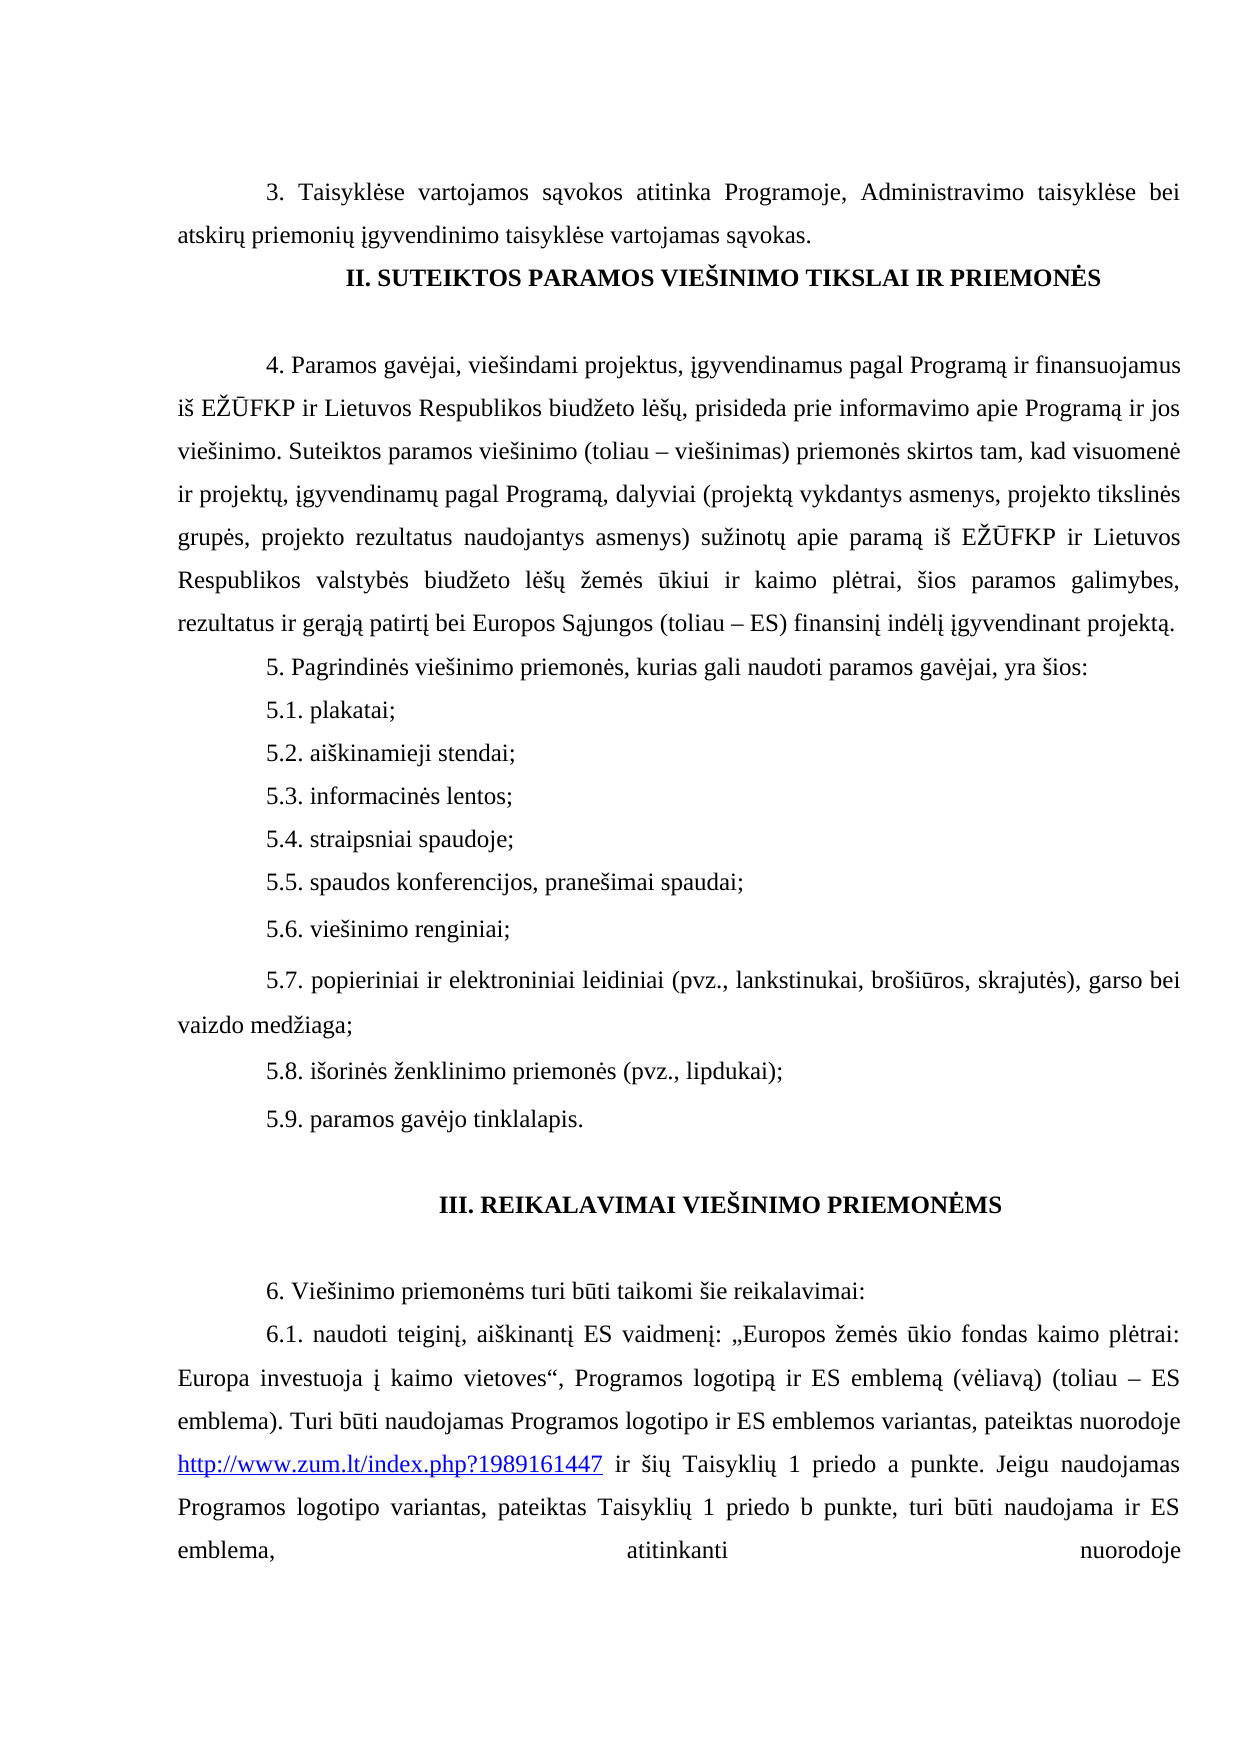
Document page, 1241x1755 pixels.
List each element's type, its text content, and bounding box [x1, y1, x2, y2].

text III. REIKALAVIMAI VIEŠINIMO PRIEMONĖMS [177, 1190, 1181, 1219]
text 4. Paramos gavėjai, viešindami projektus, įgyvendinamus pagal Programą ir finansuojamus iš EŽŪFKP ir Lietuvos Respublikos biudžeto lėšų, prisideda prie informavimo apie Programą ir jos viešinimo. Suteiktos paramos viešinimo (toliau – viešinimas) priemonės skirtos tam, kad visuomenė ir projektų, įgyvendinamų pagal Programą, dalyviai (projektą vykdantys asmenys, projekto tikslinės grupės, projekto rezultatus naudojantys asmenys) sužinotų apie paramą iš EŽŪFKP ir Lietuvos Respublikos valstybės biudžeto lėšų žemės ūkiui ir kaimo plėtrai, šios paramos galimybes, rezultatus ir gerąją patirtį bei Europos Sąjungos (toliau – ES) finansinį indėlį įgyvendinant projektą. [177, 350, 1181, 637]
text II. SUTEIKTOS PARAMOS viešinimo TIKSLAI IR PRIEMONĖS [177, 263, 1181, 292]
text 5. Pagrindinės viešinimo priemonės, kurias gali naudoti paramos gavėjai, yra šios: [177, 652, 1181, 680]
text 3. Taisyklėse vartojamos sąvokos atitinka Programoje, Administravimo taisyklėse bei atskirų priemonių įgyvendinimo taisyklėse vartojamas sąvokas. [177, 177, 1181, 249]
text 5.6. viešinimo renginiai; [177, 910, 1181, 944]
text 5.3. informacinės lentos; [177, 781, 1181, 810]
text 6.1. naudoti teiginį, aiškinantį ES vaidmenį: „Europos žemės ūkio fondas kaimo plėtrai: Europa investuoja į kaimo vietoves“, Programos logotipą ir ES emblemą (vėliavą) (toliau – ES emblema). Turi būti naudojamas Programos logotipo ir ES emblemos variantas, pateiktas nuorodoje http://www.zum.lt/index.php?1989161447 ir šių Taisyklių 1 priedo a punkte. Jeigu naudojamas Programos logotipo variantas, pateiktas Taisyklių 1 priedo b punkte, turi būti naudojama ir ES emblema, atitinkanti nuorodoje [177, 1319, 1181, 1564]
text 5.5. spaudos konferencijos, pranešimai spaudai; [177, 867, 1181, 896]
text 5.7. popieriniai ir elektroniniai leidiniai (pvz., lankstinukai, brošiūros, skrajutės), garso bei vaizdo medžiaga; [177, 961, 1181, 1038]
text 5.2. aiškinamieji stendai; [177, 738, 1181, 767]
text 5.8. išorinės ženklinimo priemonės (pvz., lipdukai); [177, 1053, 1181, 1087]
text 5.9. paramos gavėjo tinklalapis. [177, 1104, 1181, 1133]
text 6. Viešinimo priemonėms turi būti taikomi šie reikalavimai: [177, 1276, 1181, 1305]
text 5.4. straipsniai spaudoje; [177, 824, 1181, 853]
text 5.1. plakatai; [177, 695, 1181, 723]
